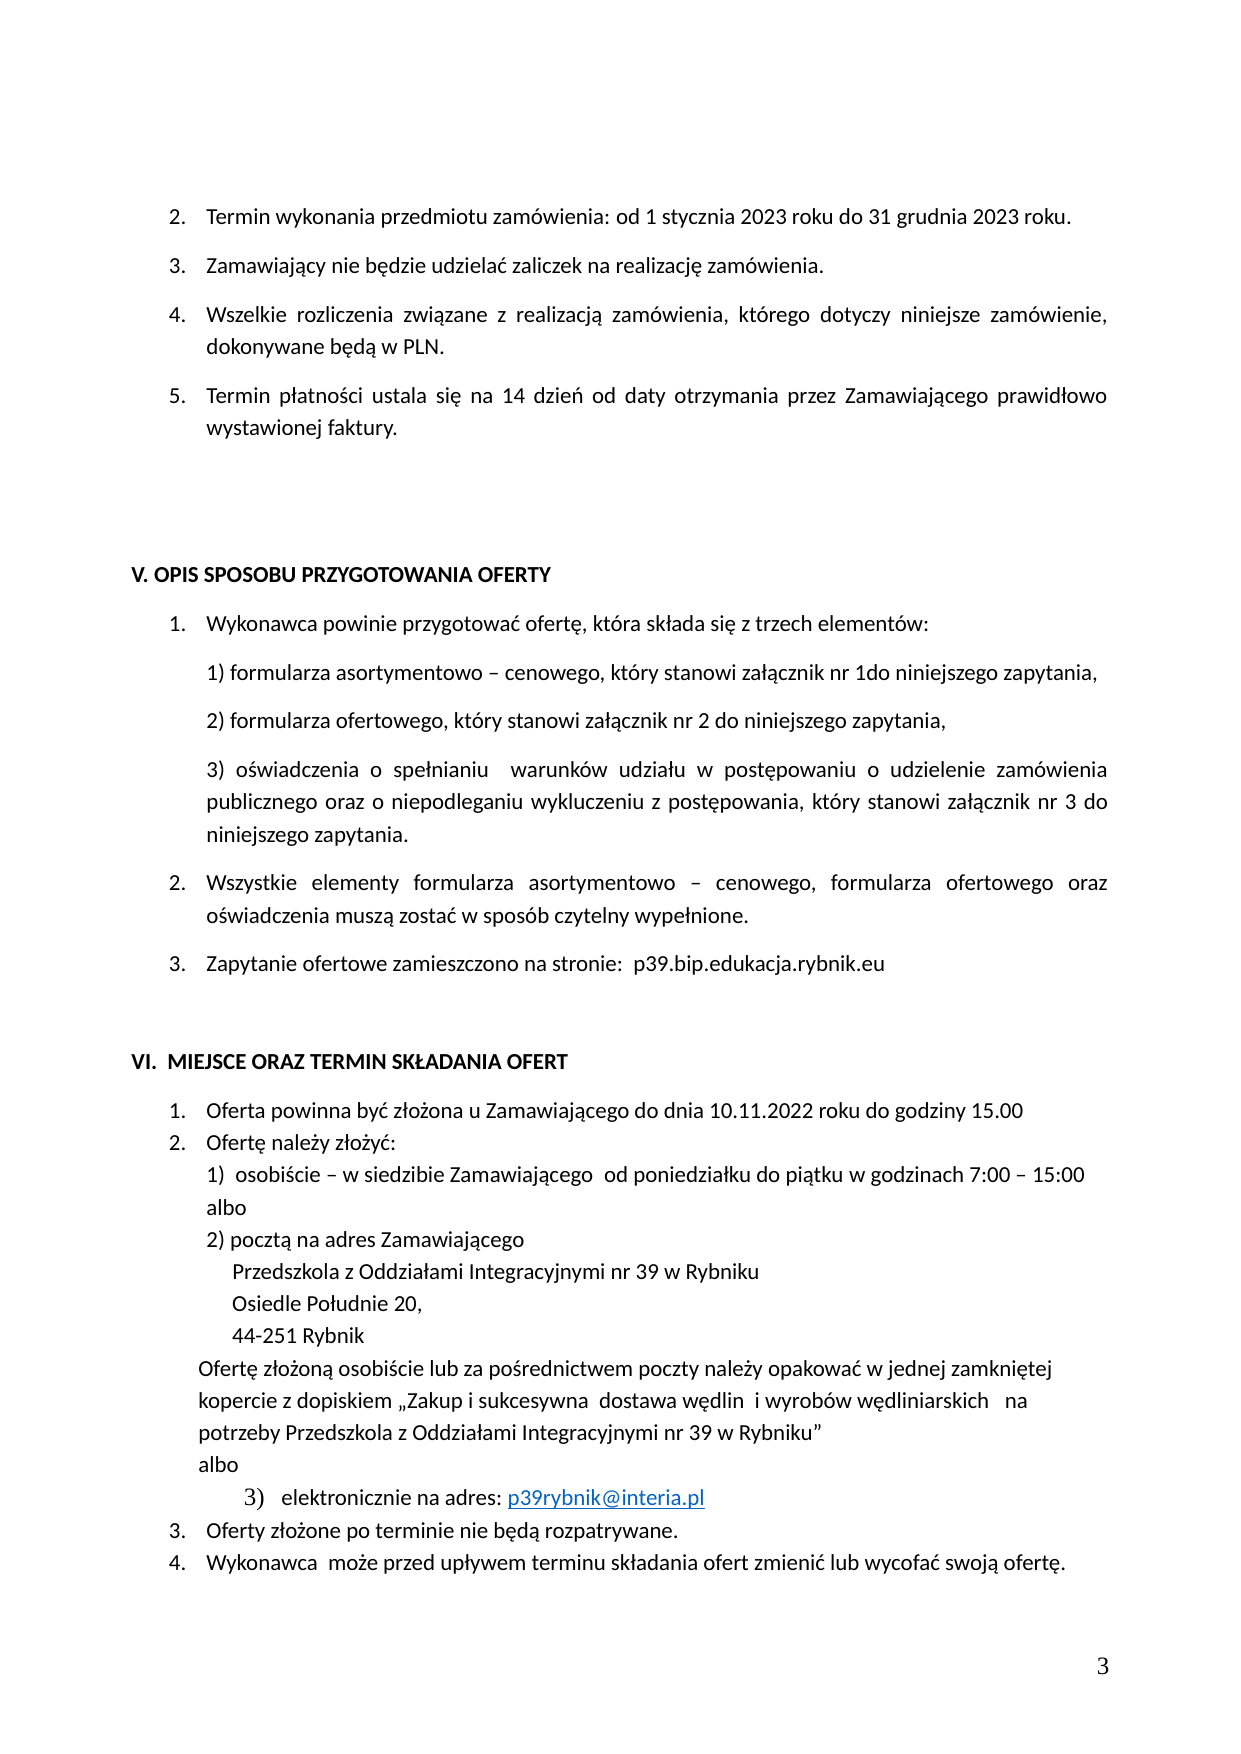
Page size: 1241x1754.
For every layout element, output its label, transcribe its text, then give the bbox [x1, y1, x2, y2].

list Przedszkola z Oddziałami Integracyjnymi nr 39 w Rybniku [169, 1257, 1109, 1285]
text albo [131, 1450, 1109, 1478]
list Wszelkie rozliczenia związane z realizacją zamówienia, którego dotyczy niniejsze zamówienie, dokonywane będą w PLN. [169, 300, 1109, 360]
list Oferty złożone po terminie nie będą rozpatrywane. [169, 1516, 1109, 1544]
text Ofertę złożoną osobiście lub za pośrednictwem poczty należy opakować w jednej zamkniętej [131, 1354, 1109, 1382]
list elektronicznie na adres: p39rybnik@interia.pl [244, 1482, 1109, 1511]
text kopercie z dopiskiem „Zakup i sukcesywna dostawa wędlin i wyrobów wędliniarskich na [131, 1386, 1109, 1414]
list Ofertę należy złożyć: [169, 1128, 1109, 1156]
list 1) osobiście – w siedzibie Zamawiającego od poniedziałku do piątku w godzinach 7:00 – 15:00 albo [169, 1161, 1109, 1221]
list 2) pocztą na adres Zamawiającego [169, 1225, 1109, 1253]
text VI. MIEJSCE ORAZ TERMIN SKŁADANIA OFERT [131, 1047, 1109, 1075]
list Osiedle Południe 20, [169, 1289, 1109, 1317]
list Zamawiający nie będzie udzielać zaliczek na realizację zamówienia. [169, 251, 1109, 279]
list Wykonawca może przed upływem terminu składania ofert zmienić lub wycofać swoją ofertę. [169, 1548, 1109, 1576]
list 1) formularza asortymentowo – cenowego, który stanowi załącznik nr 1do niniejszego zapytania, [169, 658, 1109, 686]
list Wykonawca powinie przygotować ofertę, która składa się z trzech elementów: [169, 609, 1109, 637]
list Termin wykonania przedmiotu zamówienia: od 1 stycznia 2023 roku do 31 grudnia 2023 roku. [169, 202, 1109, 230]
list Termin płatności ustala się na 14 dzień od daty otrzymania przez Zamawiającego prawidłowo wystawionej faktury. [169, 381, 1109, 441]
list Wszystkie elementy formularza asortymentowo – cenowego, formularza ofertowego oraz oświadczenia muszą zostać w sposób czytelny wypełnione. [169, 868, 1109, 929]
list 44-251 Rybnik [169, 1321, 1109, 1349]
list 2) formularza ofertowego, który stanowi załącznik nr 2 do niniejszego zapytania, [169, 706, 1109, 734]
list Oferta powinna być złożona u Zamawiającego do dnia 10.11.2022 roku do godziny 15.00 [169, 1096, 1109, 1124]
text V. OPIS SPOSOBU PRZYGOTOWANIA OFERTY [131, 560, 1109, 588]
list Zapytanie ofertowe zamieszczono na stronie: p39.bip.edukacja.rybnik.eu [169, 949, 1109, 978]
text potrzeby Przedszkola z Oddziałami Integracyjnymi nr 39 w Rybniku” [131, 1418, 1109, 1446]
list 3) oświadczenia o spełnianiu warunków udziału w postępowaniu o udzielenie zamówienia publicznego oraz o niepodleganiu wykluczeniu z postępowania, który stanowi załącznik nr 3 do niniejszego zapytania. [169, 755, 1109, 848]
